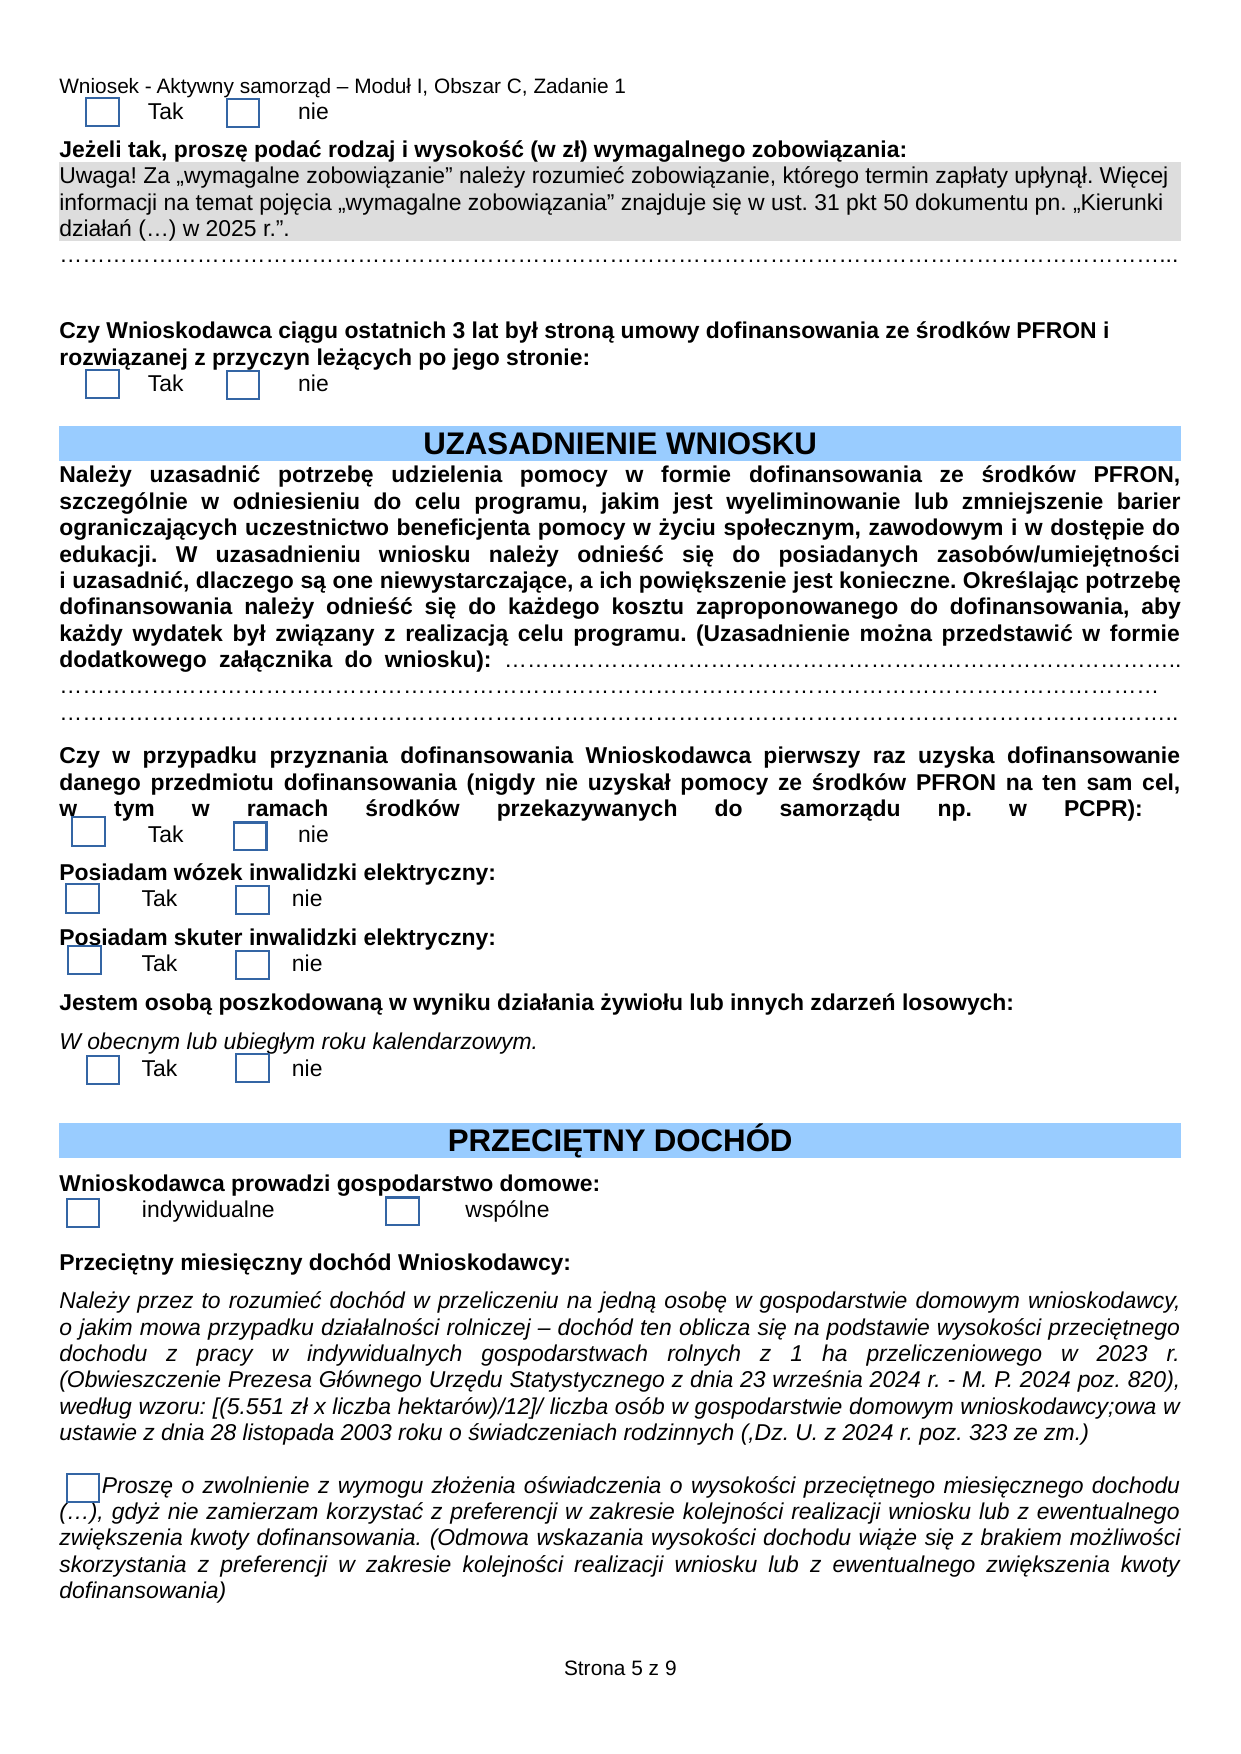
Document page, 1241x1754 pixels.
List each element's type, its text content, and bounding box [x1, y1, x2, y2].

text Przeciętny miesięczny dochód Wnioskodawcy: [59, 1249, 1181, 1275]
text [59, 370, 85, 397]
text nie [270, 1054, 1181, 1081]
text Należy przez to rozumieć dochód w przeliczeniu na jedną osobę w gospodarstwie domowym wnioskodawcy, o jakim mowa przypadku działalności rolniczej – dochód ten oblicza się na podstawie wysokości przeciętnego dochodu z pracy w indywidualnych gospodarstwach rolnych z 1 ha przeliczeniowego w 2023 r. (Obwieszczenie Prezesa Głównego Urzędu Statystycznego z dnia 23 września 2024 r. - M. P. 2024 poz. 820), według wzoru: [(5.551 zł x liczba hektarów)/12]/ liczba osób w gospodarstwie domowym wnioskodawcy;owa w ustawie z dnia 28 listopada 2003 roku o świadczeniach rodzinnych (,Dz. U. z 2024 r. poz. 323 ze zm.) [59, 1287, 1181, 1445]
text Należy uzasadnić potrzebę udzielenia pomocy w formie dofinansowania ze środków PFRON, szczególnie w odniesieniu do celu programu, jakim jest wyeliminowanie lub zmniejszenie barier ograniczających uczestnictwo beneficjenta pomocy w życiu społecznym, zawodowym i w dostępie do edukacji. W uzasadnieniu wniosku należy odnieść się do posiadanych zasobów/umiejętności i uzasadnić, dlaczego są one niewystarczające, a ich powiększenie jest konieczne. Określając potrzebę dofinansowania należy odnieść się do każdego kosztu zaproponowanego do dofinansowania, aby każdy wydatek był związany z realizacją celu programu. (Uzasadnienie można przedstawić w formie dodatkowego załącznika do wniosku): ……………………………………………………………………………..………………………………………………………………………………………………………………………………………………………………………………………………………………………………………………………….…….. [59, 461, 1181, 725]
text Proszę o zwolnienie z wymogu złożenia oświadczenia o wysokości przeciętnego miesięcznego dochodu (…), gdyż nie zamierzam korzystać z preferencji w zakresie kolejności realizacji wniosku lub z ewentualnego zwiększenia kwoty dofinansowania. (Odmowa wskazania wysokości dochodu wiąże się z brakiem możliwości skorzystania z preferencji w zakresie kolejności realizacji wniosku lub z ewentualnego zwiększenia kwoty dofinansowania) [59, 1472, 1181, 1603]
text ………………………………………………………………………………………………………………………………... [59, 241, 1181, 268]
text Tak [120, 370, 226, 397]
text nie [260, 370, 1181, 397]
text nie [260, 98, 1181, 124]
text wspólne [420, 1196, 1181, 1223]
text Czy Wnioskodawca ciągu ostatnich 3 lat był stroną umowy dofinansowania ze środków PFRON i rozwiązanej z przyczyn leżących po jego stronie: [59, 317, 1181, 370]
text Wnioskodawca prowadzi gospodarstwo domowe: [59, 1170, 1181, 1196]
text Tak [120, 98, 226, 124]
text Posiadam wózek inwalidzki elektryczny: Tak nie [59, 859, 1181, 912]
text Tak [59, 1054, 235, 1081]
subtitle UZASADNIENIE WNIOSKU [59, 426, 1181, 461]
text indywidualne [59, 1196, 385, 1223]
text Jestem osobą poszkodowaną w wyniku działania żywiołu lub innych zdarzeń losowych: [59, 989, 1181, 1016]
text Posiadam skuter inwalidzki elektryczny: Tak nie [59, 924, 1181, 977]
text Uwaga! Za „wymagalne zobowiązanie” należy rozumieć zobowiązanie, którego termin zapłaty upłynął. Więcej informacji na temat pojęcia „wymagalne zobowiązania” znajduje się w ust. 31 pkt 50 dokumentu pn. „Kierunki działań (…) w 2025 r.”. [59, 162, 1181, 241]
text Czy w przypadku przyznania dofinansowania Wnioskodawca pierwszy raz uzyska dofinansowanie danego przedmiotu dofinansowania (nigdy nie uzyskał pomocy ze środków PFRON na ten sam cel, w tym w ramach środków przekazywanych do samorządu np. w PCPR): Tak nie [59, 742, 1181, 848]
subtitle PRZECIĘTNY DOCHÓD [59, 1123, 1181, 1158]
text [59, 98, 85, 124]
text Jeżeli tak, proszę podać rodzaj i wysokość (w zł) wymagalnego zobowiązania: [59, 136, 1181, 162]
text W obecnym lub ubiegłym roku kalendarzowym. [59, 1028, 1181, 1054]
